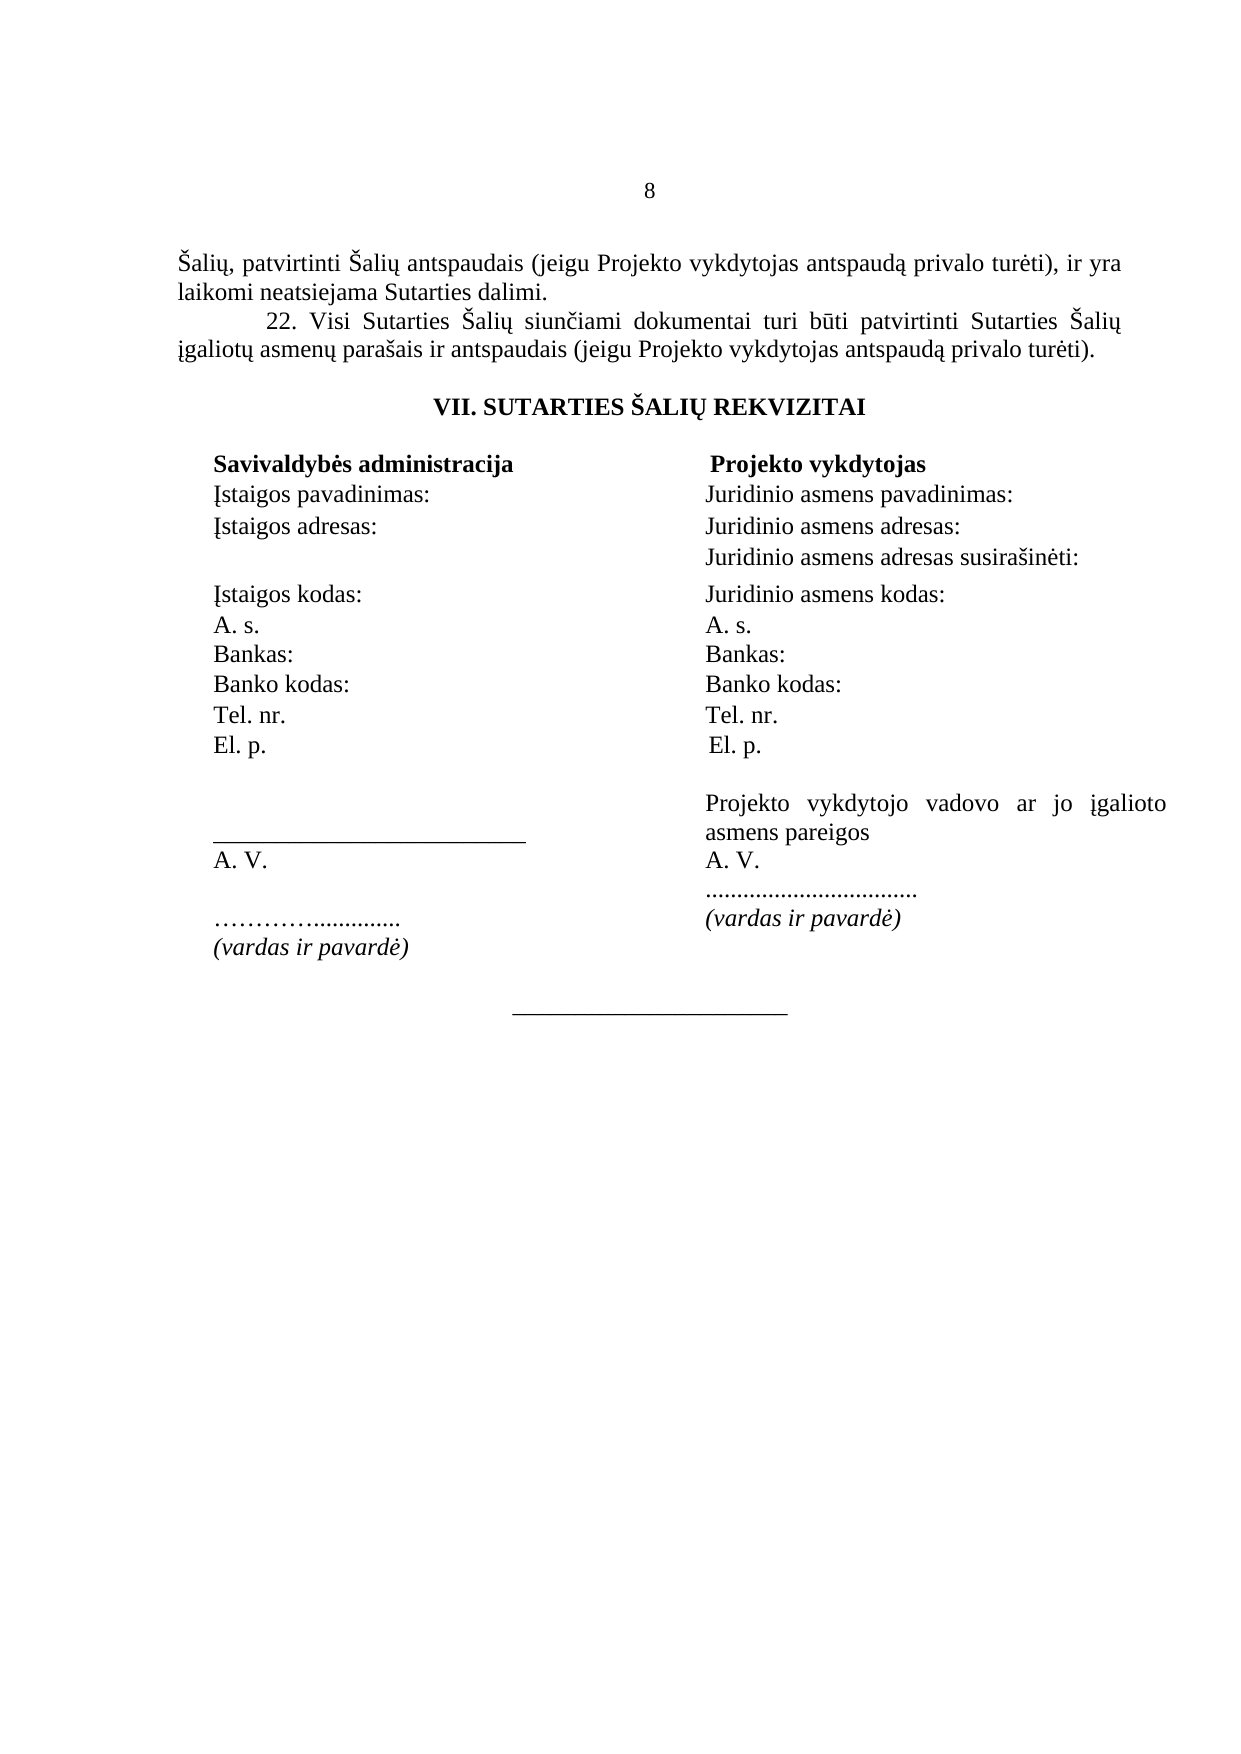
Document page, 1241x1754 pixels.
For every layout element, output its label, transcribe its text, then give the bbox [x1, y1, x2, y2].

table_header Savivaldybės administracija [202, 450, 691, 479]
text ______________________ [177, 989, 1122, 1018]
table_cell A. s. [691, 610, 1178, 639]
table_cell Tel. nr. [202, 700, 691, 730]
table_cell Juridinio asmens adresas susirašinėti: [691, 542, 1178, 579]
table_cell Įstaigos pavadinimas: [202, 480, 691, 511]
text VII. SUTARTIES ŠALIŲ REKVIZITAI [177, 392, 1122, 421]
table_header Projekto vykdytojas [691, 450, 1178, 479]
table_cell Įstaigos kodas: [202, 580, 691, 610]
table_cell [177, 511, 202, 542]
table_cell [177, 480, 202, 511]
table_cell [177, 730, 202, 960]
table_cell Banko kodas: [691, 669, 1178, 700]
table_cell [177, 669, 202, 700]
table_cell [202, 542, 691, 579]
table_cell [177, 639, 202, 669]
table_cell Įstaigos adresas: [202, 511, 691, 542]
table_cell Banko kodas: [202, 669, 691, 700]
table_cell [177, 610, 202, 639]
text 22. Visi Sutarties Šalių siunčiami dokumentai turi būti patvirtinti Sutarties Šalių įgaliotų asmenų parašais ir antspaudais (jeigu Projekto vykdytojas antspaudą privalo turėti). [177, 306, 1122, 363]
table_cell Juridinio asmens pavadinimas: [691, 480, 1178, 511]
table_cell El. p. _________________________ A. V. ………….............. (vardas ir pavardė) [202, 730, 691, 960]
table_cell A. s. [202, 610, 691, 639]
table_cell Tel. nr. [691, 700, 1178, 730]
table_header [177, 450, 202, 479]
table_cell Juridinio asmens kodas: [691, 580, 1178, 610]
table_cell Bankas: [691, 639, 1178, 669]
table_cell Bankas: [202, 639, 691, 669]
table_cell [177, 542, 202, 579]
text Šalių, patvirtinti Šalių antspaudais (jeigu Projekto vykdytojas antspaudą privalo turėti), ir yra laikomi neatsiejama Sutarties dalimi. [177, 248, 1122, 306]
table_cell El. p. Projekto vykdytojo vadovo ar jo įgalioto asmens pareigos A. V. .................................. (vardas ir pavardė) [691, 730, 1178, 960]
table_cell Juridinio asmens adresas: [691, 511, 1178, 542]
table_cell [177, 700, 202, 730]
table_cell [177, 580, 202, 610]
